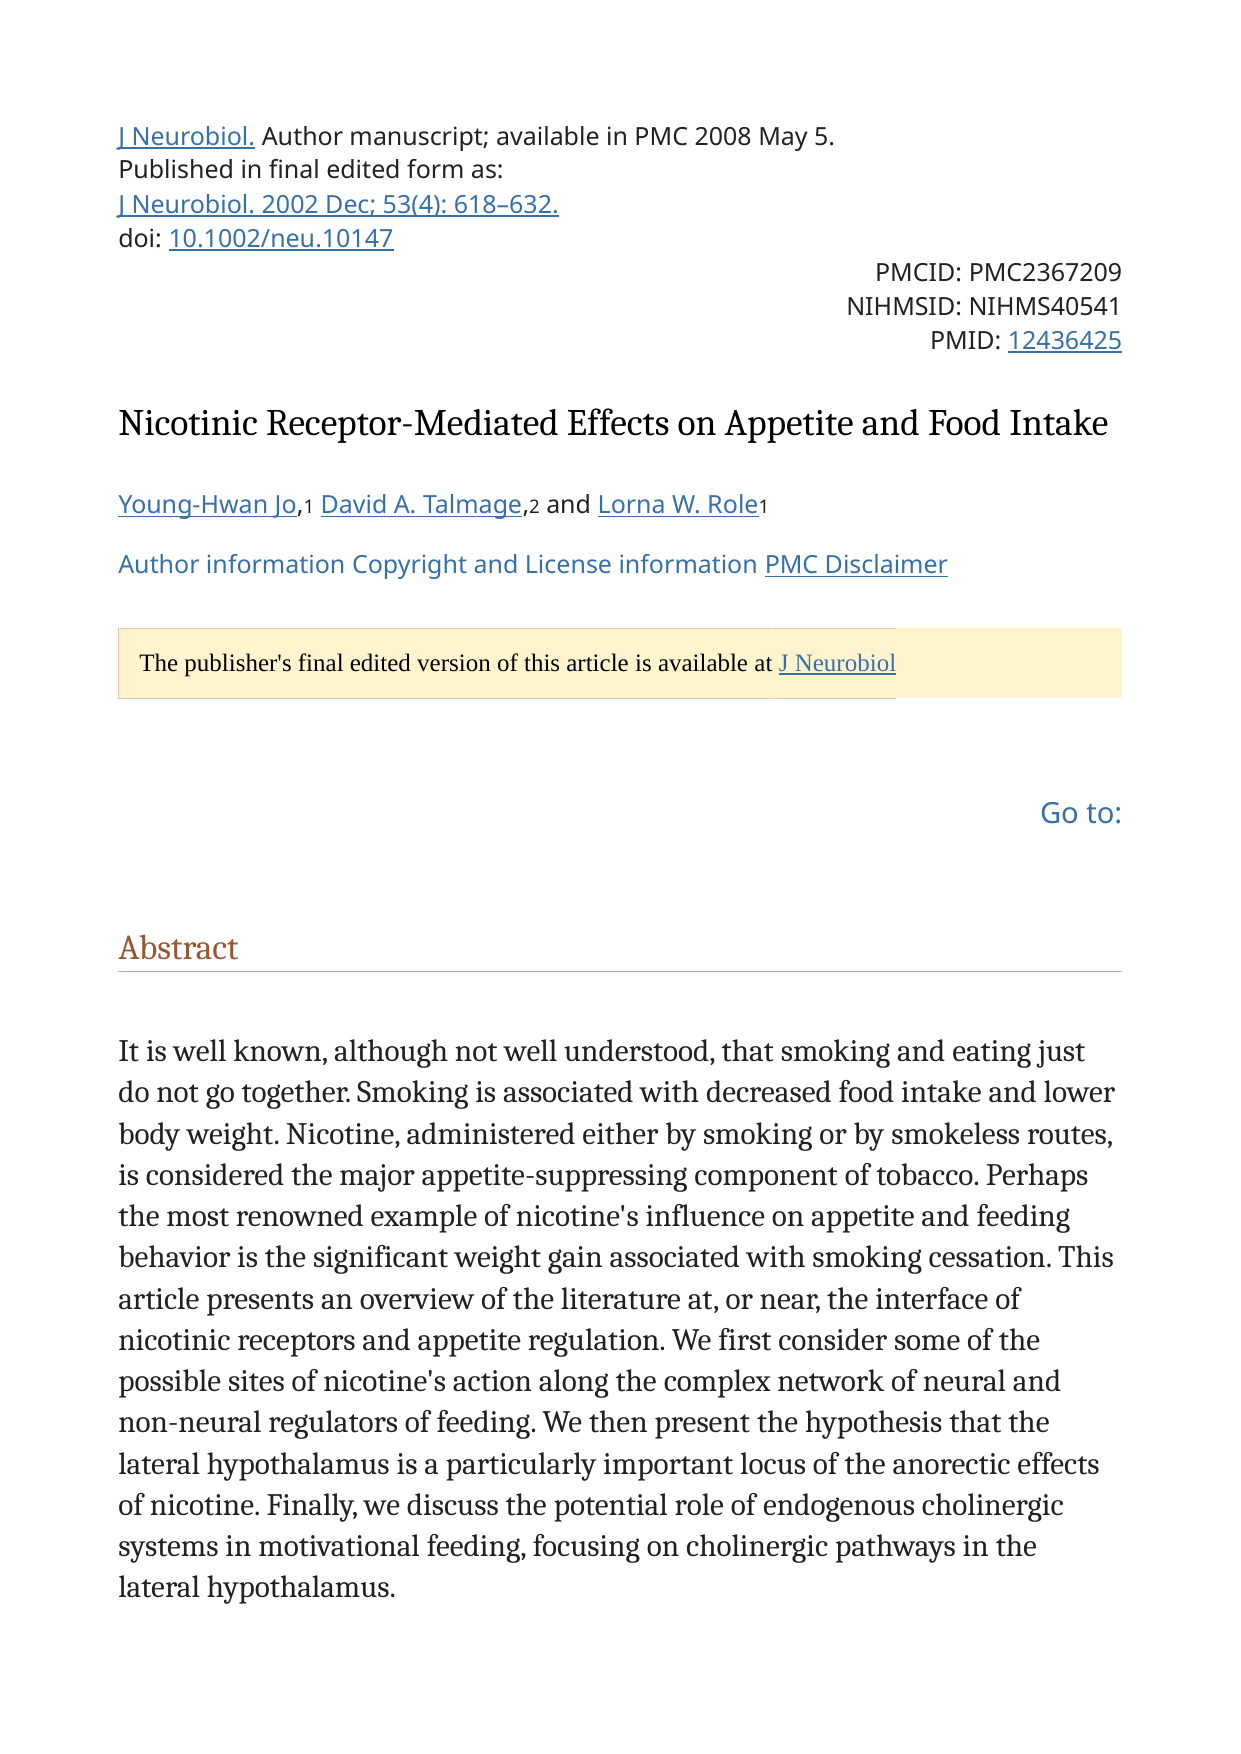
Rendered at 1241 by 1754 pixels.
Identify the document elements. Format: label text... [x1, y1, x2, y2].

text It is well known, although not well understood, that smoking and eating just do not go together. Smoking is associated with decreased food intake and lower body weight. Nicotine, administered either by smoking or by smokeless routes, is considered the major appetite-suppressing component of tobacco. Perhaps the most renowned example of nicotine's influence on appetite and feeding behavior is the significant weight gain associated with smoking cessation. This article presents an overview of the literature at, or near, the interface of nicotinic receptors and appetite regulation. We first consider some of the possible sites of nicotine's action along the complex network of neural and non-neural regulators of feeding. We then present the hypothesis that the lateral hypothalamus is a particularly important locus of the anorectic effects of nicotine. Finally, we discuss the potential role of endogenous cholinergic systems in motivational feeding, focusing on cholinergic pathways in the lateral hypothalamus. [118, 1033, 1122, 1606]
text Go to: [118, 792, 1122, 832]
text PMID: 12436425 [118, 322, 1122, 357]
text Young-Hwan Jo,1 David A. Talmage,2 and Lorna W. Role1 [118, 487, 1122, 521]
text Author information Copyright and License information PMC Disclaimer [118, 547, 1122, 581]
text Published in final edited form as: [118, 152, 1122, 186]
text NIHMSID: NIHMS40541 [118, 288, 1122, 322]
subtitle Abstract [118, 921, 1122, 971]
text J Neurobiol. 2002 Dec; 53(4): 618–632. [118, 186, 1122, 220]
subtitle Nicotinic Receptor-Mediated Effects on Appetite and Food Intake [118, 398, 1122, 445]
text doi: 10.1002/neu.10147 [118, 220, 1122, 254]
text PMCID: PMC2367209 [118, 254, 1122, 288]
text J Neurobiol. Author manuscript; available in PMC 2008 May 5. [118, 118, 1122, 152]
text The publisher's final edited version of this article is available at J Neurobiol [119, 628, 1122, 698]
